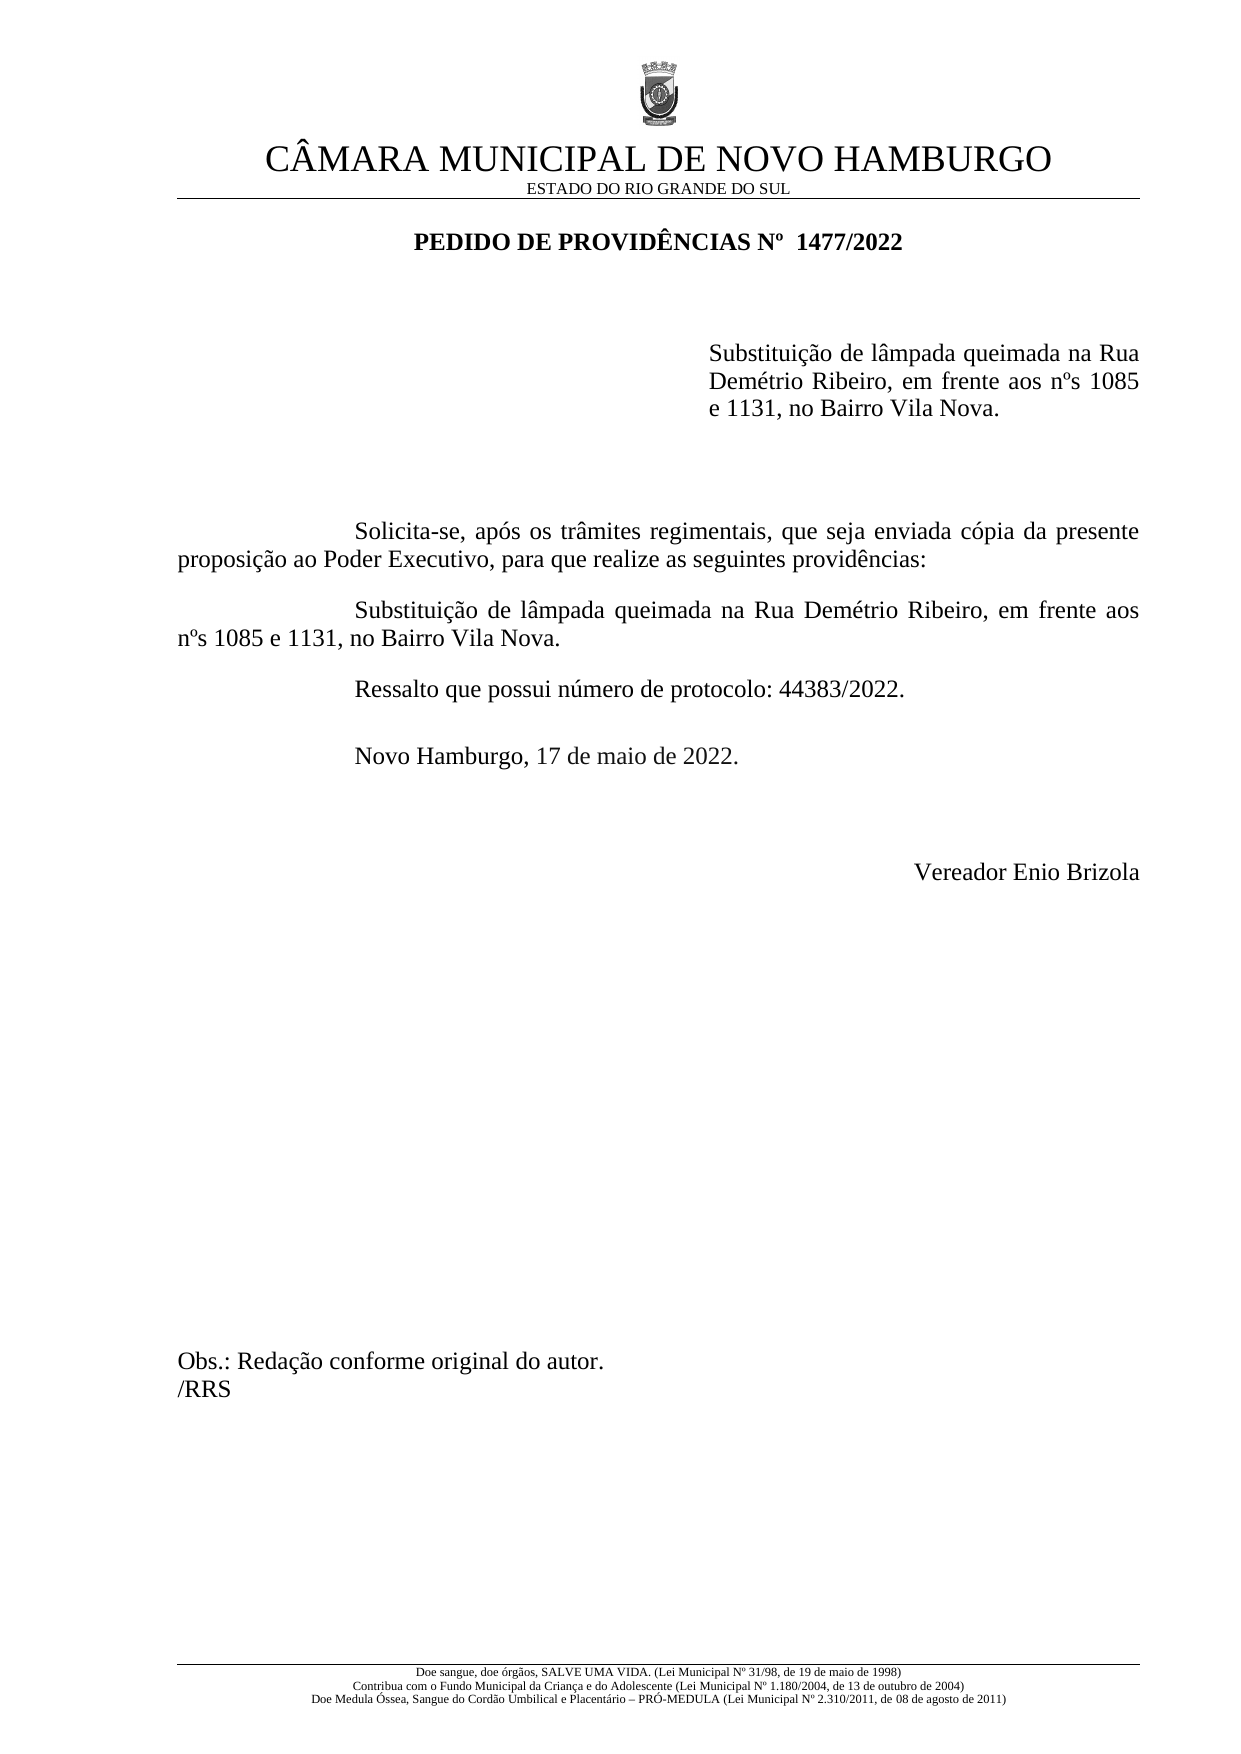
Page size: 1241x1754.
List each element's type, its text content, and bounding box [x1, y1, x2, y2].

text Novo Hamburgo, 17 de maio de 2022. [177, 742, 1140, 770]
text Vereador Enio Brizola [177, 858, 1140, 886]
text PEDIDO DE PROVIDÊNCIAS Nº 1477/2022 [177, 228, 1140, 256]
text Ressalto que possui número de protocolo: 44383/2022. [177, 675, 1140, 703]
text Substituição de lâmpada queimada na Rua Demétrio Ribeiro, em frente aos nºs 1085 e 1131, no Bairro Vila Nova. [709, 339, 1140, 422]
text Substituição de lâmpada queimada na Rua Demétrio Ribeiro, em frente aos nºs 1085 e 1131, no Bairro Vila Nova. [177, 596, 1140, 652]
text /RRS [177, 1375, 1140, 1403]
text Obs.: Redação conforme original do autor. [177, 1347, 1140, 1375]
text Solicita-se, após os trâmites regimentais, que seja enviada cópia da presente proposição ao Poder Executivo, para que realize as seguintes providências: [177, 517, 1140, 573]
